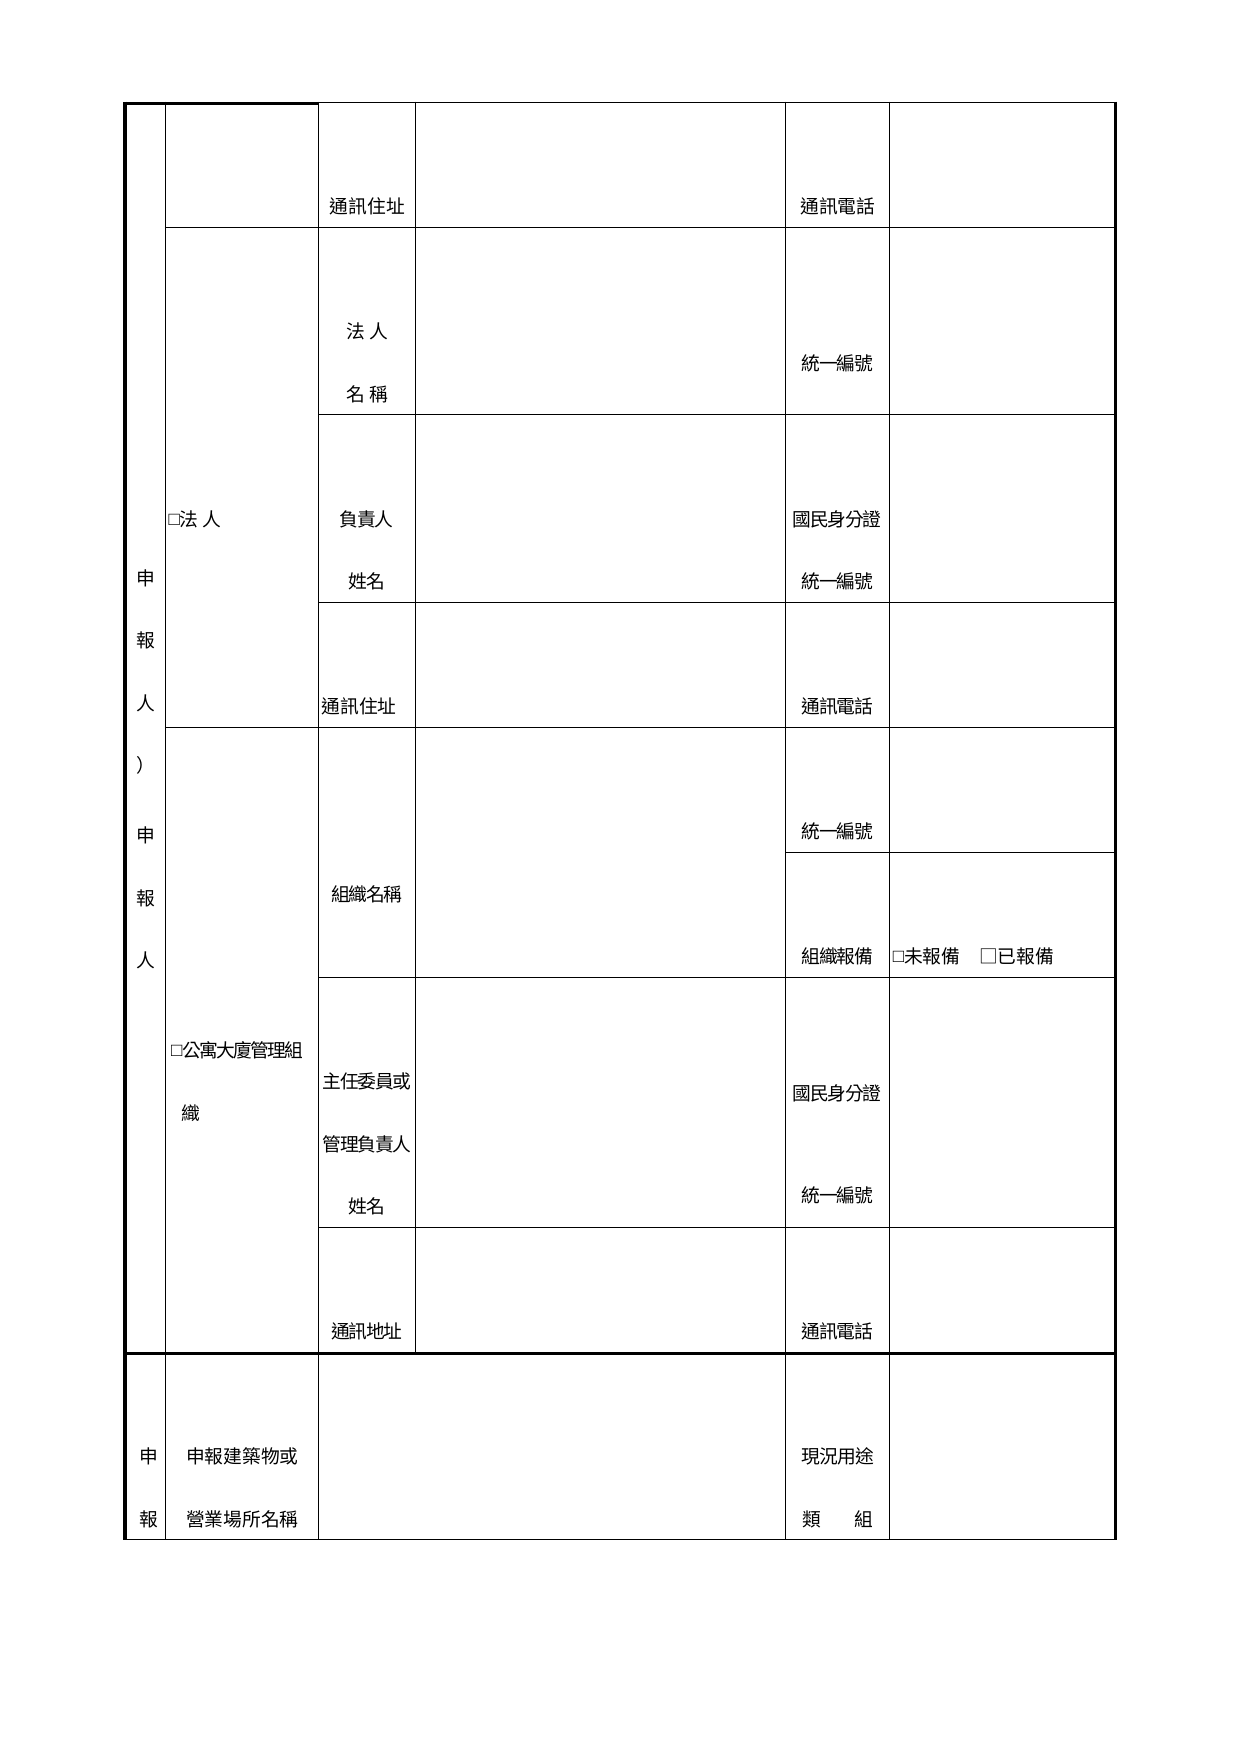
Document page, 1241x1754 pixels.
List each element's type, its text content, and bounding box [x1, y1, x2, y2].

table_cell [416, 103, 785, 227]
table_cell [416, 728, 785, 977]
table_cell 主任委員或管理負責人姓名 [319, 978, 415, 1227]
table_cell [416, 228, 785, 414]
table_cell [890, 103, 1114, 227]
table_cell 國民身分證 統一編號 [786, 978, 889, 1227]
table_cell 組織名稱 [319, 728, 415, 977]
table_cell 統一編號 [786, 228, 889, 414]
table_cell 通訊住址 [319, 103, 415, 227]
table_cell 通訊地址 [319, 1228, 415, 1352]
table_cell □未報備 □已報備 [890, 853, 1114, 977]
table_cell [319, 1355, 785, 1539]
table_cell [890, 1228, 1114, 1352]
table_cell 負責人 姓名 [319, 415, 415, 602]
table_cell 通訊電話 [786, 603, 889, 727]
table_cell 法人 名稱 [319, 228, 415, 414]
table_cell [416, 603, 785, 727]
table_cell 通訊住址 [319, 603, 415, 727]
table_cell 通訊電話 [786, 1228, 889, 1352]
table_cell [890, 415, 1114, 602]
table_header [166, 105, 318, 227]
table_cell 通訊電話 [786, 103, 889, 227]
table_cell [416, 1228, 785, 1352]
table_cell 統一編號 [786, 728, 889, 852]
table_header 申報人） 申報人 [127, 105, 165, 1352]
table_cell [890, 978, 1114, 1227]
table_cell [416, 978, 785, 1227]
table_cell [890, 603, 1114, 727]
table_cell [890, 728, 1114, 852]
table_cell [890, 228, 1114, 414]
table_cell [416, 415, 785, 602]
table_cell 國民身分證 統一編號 [786, 415, 889, 602]
table_cell [890, 1355, 1114, 1539]
table_cell 申報建築物或 營業場所名稱 [166, 1355, 318, 1539]
table_cell 現況用途 類 組 [786, 1355, 889, 1539]
table_cell □法人 [166, 228, 318, 727]
table_cell 申報 [127, 1355, 165, 1539]
table_cell 組織報備 [786, 853, 889, 977]
table_cell □公寓大廈管理組織 [166, 728, 318, 1352]
